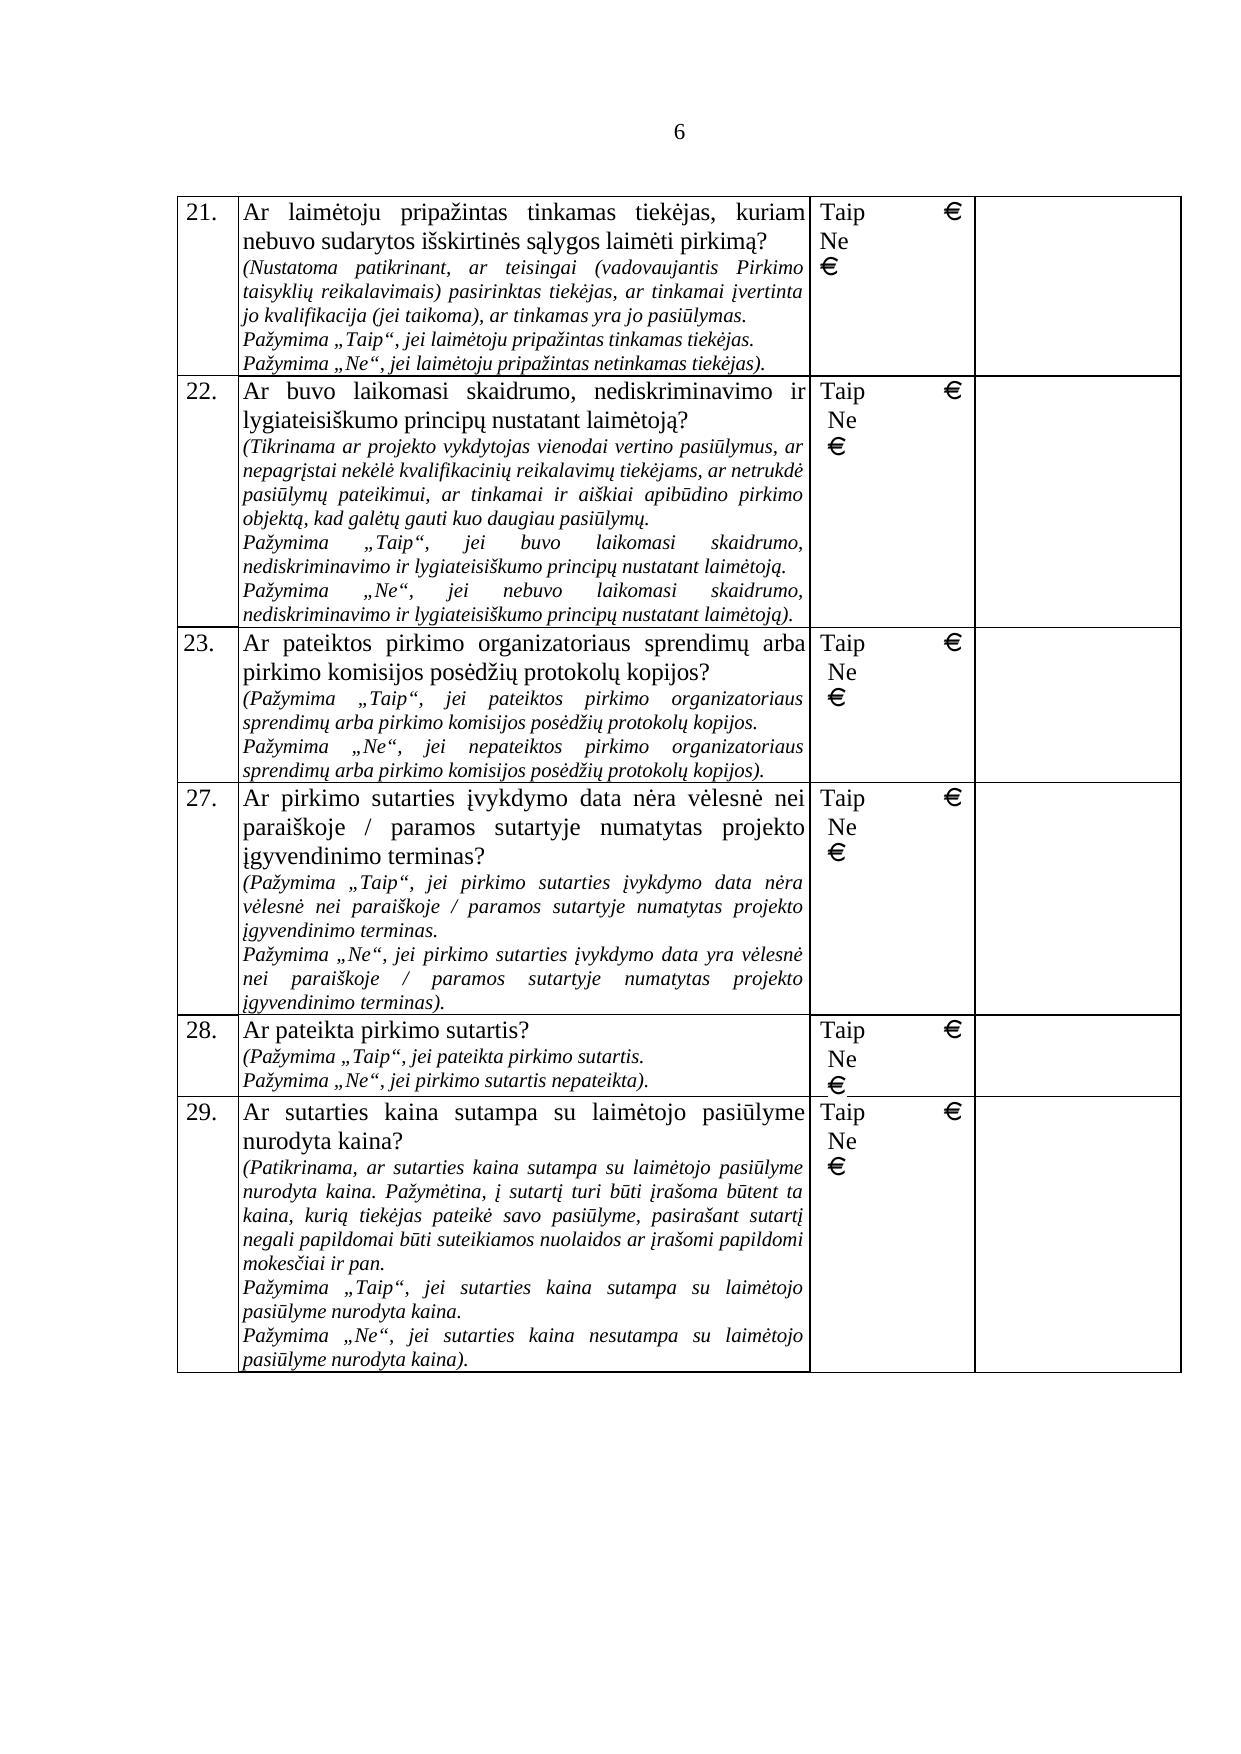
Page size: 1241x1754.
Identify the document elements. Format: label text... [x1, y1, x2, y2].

table_cell 28. [178, 1016, 238, 1096]
table_cell Taip  Ne  [943, 1016, 974, 1096]
table_cell [976, 1016, 1180, 1096]
table_cell Taip  Ne  [811, 377, 974, 626]
table_cell Taip  Ne  [811, 783, 974, 1014]
table_cell Taip  Ne  [811, 197, 974, 375]
table_cell Taip  Ne  [811, 628, 974, 782]
table_cell [976, 197, 1180, 375]
table_cell 29. [178, 1097, 238, 1371]
table_cell 22. [178, 376, 238, 626]
table_cell [976, 628, 1180, 782]
table_cell 23. [178, 628, 238, 782]
table_cell [976, 783, 1180, 1014]
table_cell 27. [178, 783, 238, 1014]
table_cell Ar sutarties kaina sutampa su laimėtojo pasiūlyme nurodyta kaina? (Patikrinama, ar sutarties kaina sutampa su laimėtojo pasiūlyme nurodyta kaina. Pažymėtina, į sutartį turi būti įrašoma būtent ta kaina, kurią tiekėjas pateikė savo pasiūlyme, pasirašant sutartį negali papildomai būti suteikiamos nuolaidos ar įrašomi papildomi mokesčiai ir pan. Pažymima „Taip“, jei sutarties kaina sutampa su laimėtojo pasiūlyme nurodyta kaina. Pažymima „Ne“, jei sutarties kaina nesutampa su laimėtojo pasiūlyme nurodyta kaina). [239, 1097, 809, 1371]
table_cell [976, 377, 1180, 626]
table_cell Taip  Ne  [811, 1016, 827, 1096]
table_cell [976, 1097, 1180, 1371]
table_cell Ar pateikta pirkimo sutartis? (Pažymima „Taip“, jei pateikta pirkimo sutartis. Pažymima „Ne“, jei pirkimo sutartis nepateikta). [239, 1015, 809, 1096]
table_cell Taip  Ne  [811, 1097, 974, 1371]
table_cell Ar pirkimo sutarties įvykdymo data nėra vėlesnė nei paraiškoje / paramos sutartyje numatytas projekto įgyvendinimo terminas? (Pažymima „Taip“, jei pirkimo sutarties įvykdymo data nėra vėlesnė nei paraiškoje / paramos sutartyje numatytas projekto įgyvendinimo terminas. Pažymima „Ne“, jei pirkimo sutarties įvykdymo data yra vėlesnė nei paraiškoje / paramos sutartyje numatytas projekto įgyvendinimo terminas). [239, 783, 809, 1014]
table_cell 21. [178, 197, 238, 375]
